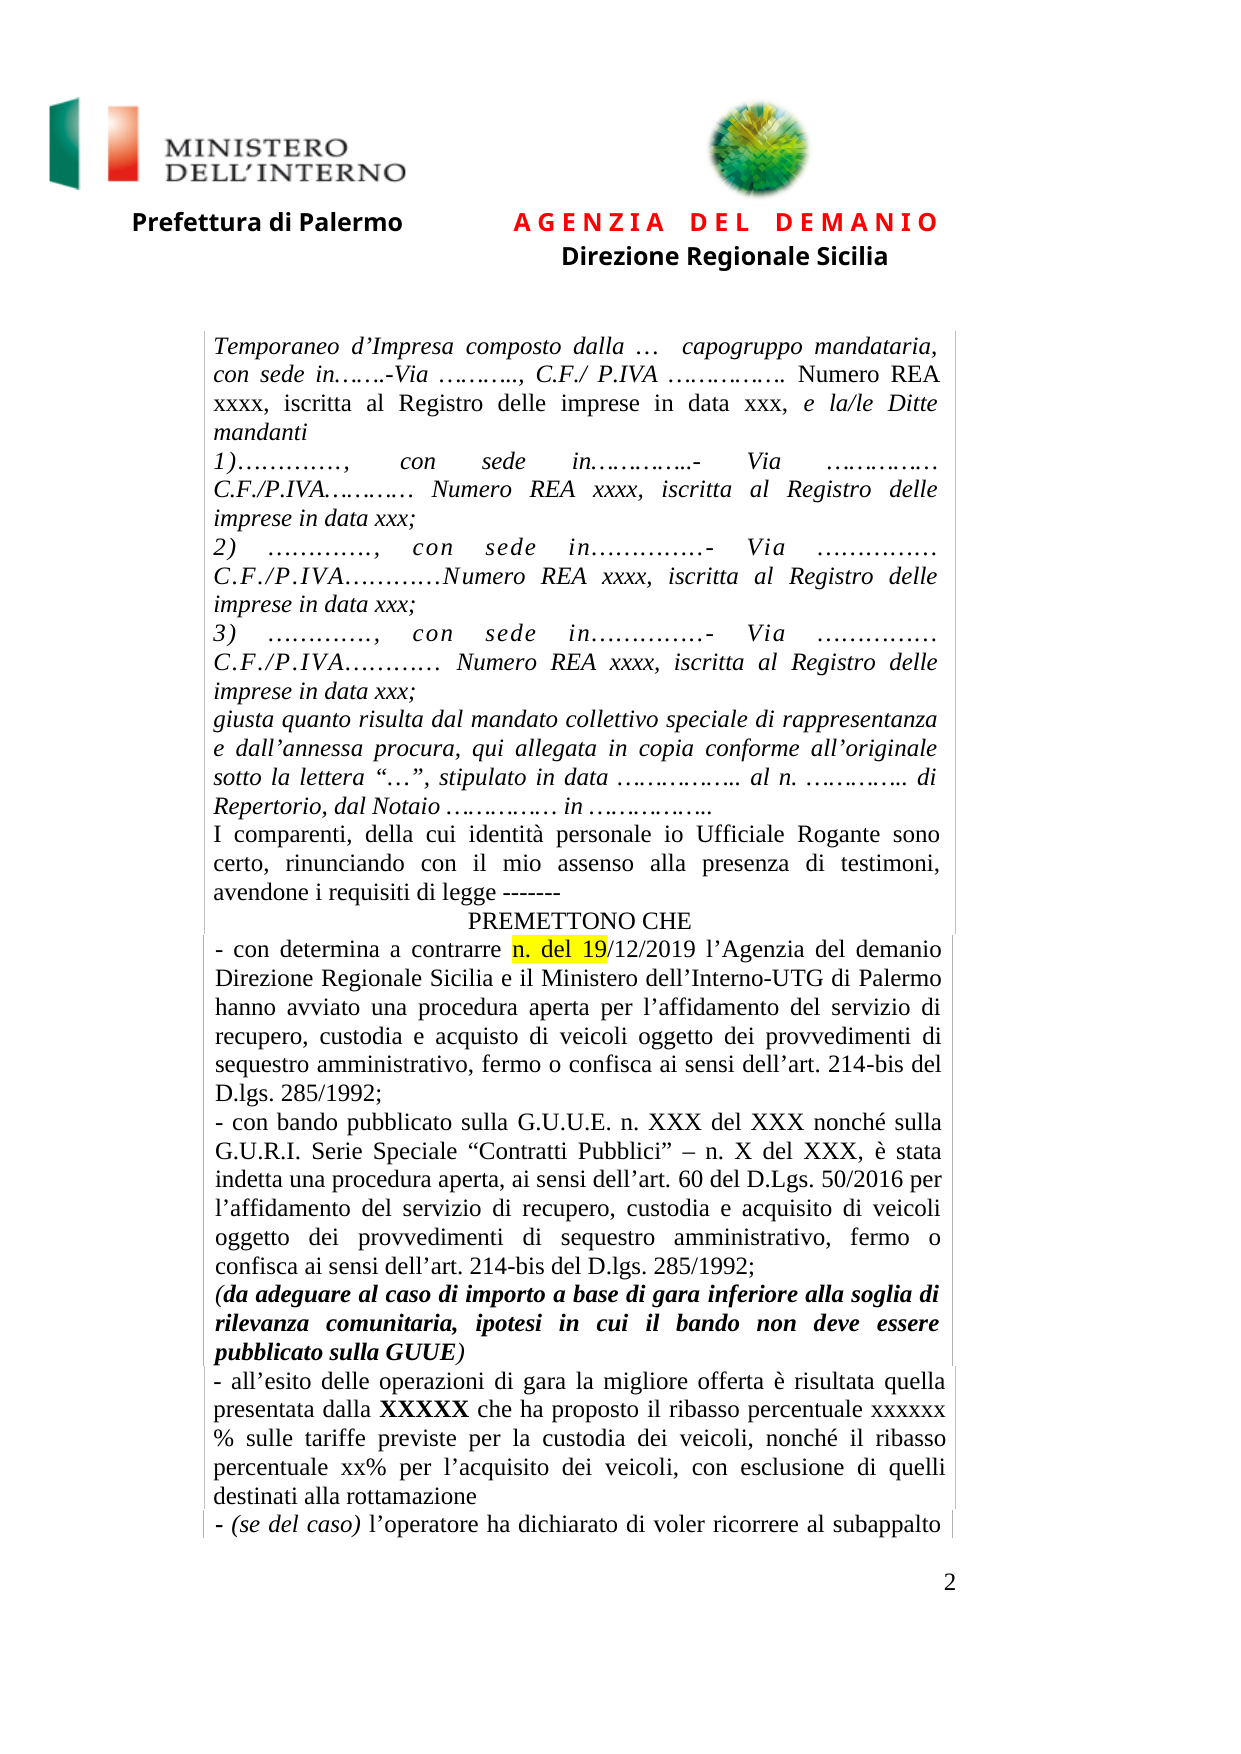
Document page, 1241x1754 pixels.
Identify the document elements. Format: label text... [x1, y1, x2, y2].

text - con determina a contrarre n. del 19/12/2019 l’Agenzia del demanio Direzione Regionale Sicilia e il Ministero dell’Interno-UTG di Palermo hanno avviato una procedura aperta per l’affidamento del servizio di recupero, custodia e acquisto di veicoli oggetto dei provvedimenti di sequestro amministrativo, fermo o confisca ai sensi dell’art. 214-bis del D.lgs. 285/1992; [203, 934, 952, 1107]
text - (se del caso) l’operatore ha dichiarato di voler ricorrere al subappalto [203, 1509, 952, 1538]
text 1)…………., con sede in…………..- Via …………… C.F./P.IVA………… Numero REA xxxx, iscritta al Registro delle imprese in data xxx; [205, 446, 955, 532]
text 3) …………., con sede in…………..- Via …………… C.F./P.IVA………… Numero REA xxxx, iscritta al Registro delle imprese in data xxx; [205, 618, 955, 704]
text Temporaneo d’Impresa composto dalla … capogruppo mandataria, con sede in…….-Via ……….., C.F./ P.IVA ……………. Numero REA xxxx, iscritta al Registro delle imprese in data xxx, e la/le Ditte mandanti [205, 331, 955, 446]
text (da adeguare al caso di importo a base di gara inferiore alla soglia di rilevanza comunitaria, ipotesi in cui il bando non deve essere pubblicato sulla GUUE) [204, 1279, 952, 1366]
text 2) …………., con sede in…………..- Via …………… C.F./P.IVA…………Numero REA xxxx, iscritta al Registro delle imprese in data xxx; [205, 532, 955, 618]
text - all’esito delle operazioni di gara la migliore offerta è risultata quella presentata dalla XXXXX che ha proposto il ribasso percentuale xxxxxx% sulle tariffe previste per la custodia dei veicoli, nonché il ribasso percentuale xx% per l’acquisito dei veicoli, con esclusione di quelli destinati alla rottamazione [205, 1366, 955, 1509]
text giusta quanto risulta dal mandato collettivo speciale di rappresentanza e dall’annessa procura, qui allegata in copia conforme all’originale sotto la lettera “…”, stipulato in data …………….. al n. ………….. di Repertorio, dal Notaio …………… in …………….. [205, 704, 955, 819]
text - con bando pubblicato sulla G.U.U.E. n. XXX del XXX nonché sulla G.U.R.I. Serie Speciale “Contratti Pubblici” – n. X del XXX, è stata indetta una procedura aperta, ai sensi dell’art. 60 del D.Lgs. 50/2016 per l’affidamento del servizio di recupero, custodia e acquisito di veicoli oggetto dei provvedimenti di sequestro amministrativo, fermo o confisca ai sensi dell’art. 214-bis del D.lgs. 285/1992; [204, 1107, 952, 1279]
text I comparenti, della cui identità personale io Ufficiale Rogante sono certo, rinunciando con il mio assenso alla presenza di testimoni, avendone i requisiti di legge ------- [205, 819, 955, 906]
text PREMETTONO CHE [205, 906, 955, 934]
